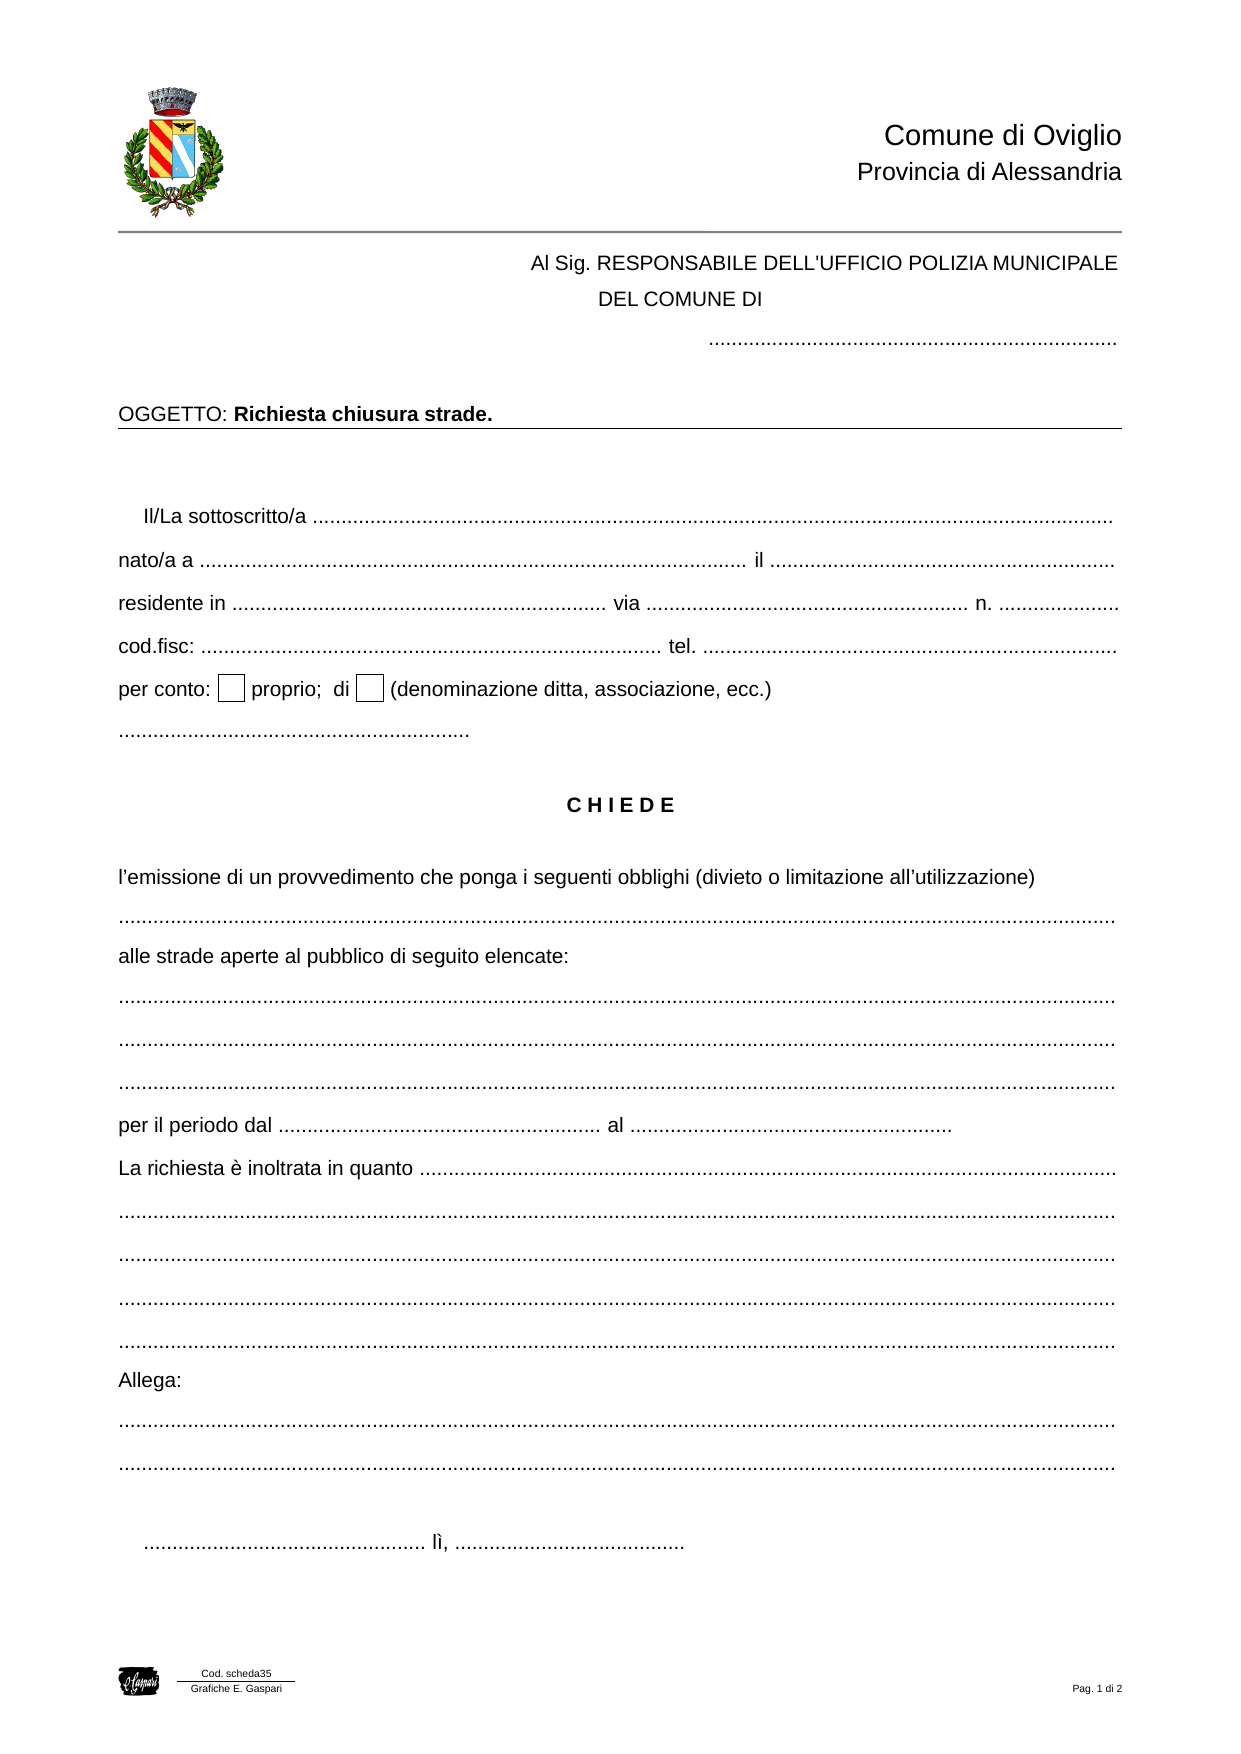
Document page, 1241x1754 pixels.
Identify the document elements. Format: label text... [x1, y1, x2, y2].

text residente in ................................................................. via ........................................................ n. ..................... [118, 587, 1122, 616]
text cod.fisc: ................................................................................ tel. ........................................................................ [118, 630, 1122, 659]
text OGGETTO: Richiesta chiusura strade. [118, 402, 1122, 428]
text alle strade aperte al pubblico di seguito elencate: [118, 944, 1122, 968]
text per il periodo dal ........................................................ al ........................................................ [118, 1109, 1122, 1138]
text ................................................. lì, ........................................ [143, 1526, 1122, 1555]
picture [122, 87, 224, 219]
text ............................................................................................................................................................................. [118, 1023, 1122, 1052]
text ............................................................................................................................................................................. [118, 1404, 1122, 1432]
text l’emissione di un provvedimento che ponga i seguenti obblighi (divieto o limitazione all’utilizzazione) ............................................................................................................................................................................. [118, 865, 1122, 929]
text ............................................................................................................................................................................. [118, 1325, 1122, 1353]
text C H I E D E [118, 793, 1122, 817]
text Provincia di Alessandria [224, 157, 1122, 185]
text ............................................................................................................................................................................. [118, 1066, 1122, 1095]
text Il/La sottoscritto/a ........................................................................................................................................... [118, 501, 1122, 529]
text ............................................................................................................................................................................. [118, 1238, 1122, 1267]
text ............................................................................................................................................................................. [118, 1282, 1122, 1310]
text per conto: proprio; di (denominazione ditta, associazione, ecc.) ............................................................. [118, 673, 1122, 742]
text ....................................................................... [708, 322, 1122, 351]
text ............................................................................................................................................................................. [118, 980, 1122, 1008]
text Allega: [118, 1368, 1122, 1392]
text Comune di Oviglio [224, 118, 1122, 152]
text La richiesta è inoltrata in quanto ......................................................................................................................... [118, 1152, 1122, 1181]
text nato/a a ............................................................................................... il ............................................................ [118, 544, 1122, 572]
text ............................................................................................................................................................................. [118, 1447, 1122, 1476]
text Al Sig. RESPONSABILE DELL'UFFICIO POLIZIA MUNICIPALE [531, 251, 1122, 274]
picture [118, 1666, 160, 1696]
text DEL COMUNE DI [598, 287, 1122, 311]
text ............................................................................................................................................................................. [118, 1195, 1122, 1224]
